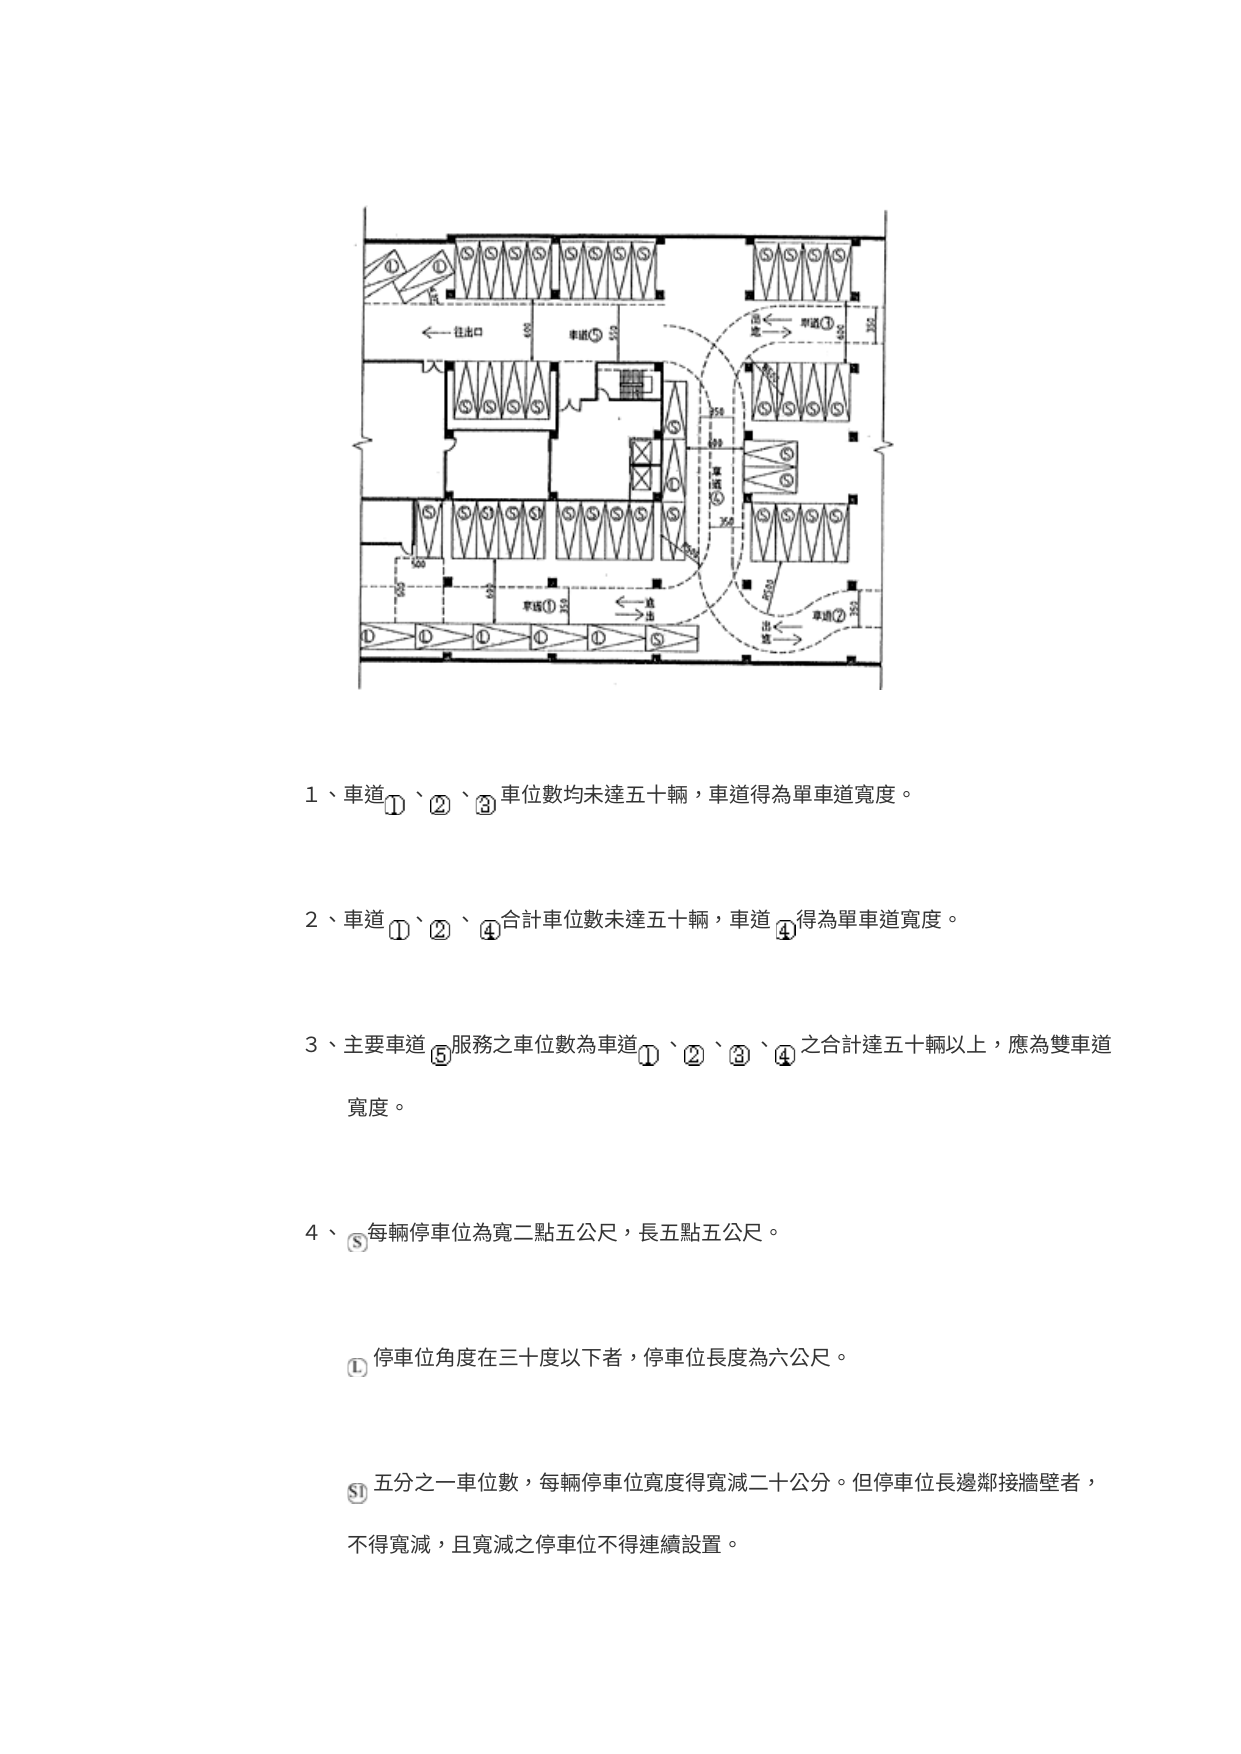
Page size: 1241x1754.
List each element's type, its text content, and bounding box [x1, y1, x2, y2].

text １、車道 、 、 車位數均未達五十輛，車道得為單車道寬度。 [301, 752, 1122, 814]
text 停車位角度在三十度以下者，停車位長度為六公尺。 [301, 1314, 1122, 1377]
text ３、主要車道 服務之車位數為車道 、 、 、 之合計達五十輛以上，應為雙車道寬度。 [301, 1002, 1122, 1127]
text ２、車道 、 、 合計車位數未達五十輛，車道 得為單車道寬度。 [301, 877, 1122, 939]
text ４、 每輛停車位為寬二點五公尺，長五點五公尺。 [301, 1189, 1122, 1252]
text 五分之一車位數，每輛停車位寬度得寬減二十公分。但停車位長邊鄰接牆壁者，不得寬減，且寬減之停車位不得連續設置。 [301, 1439, 1122, 1564]
